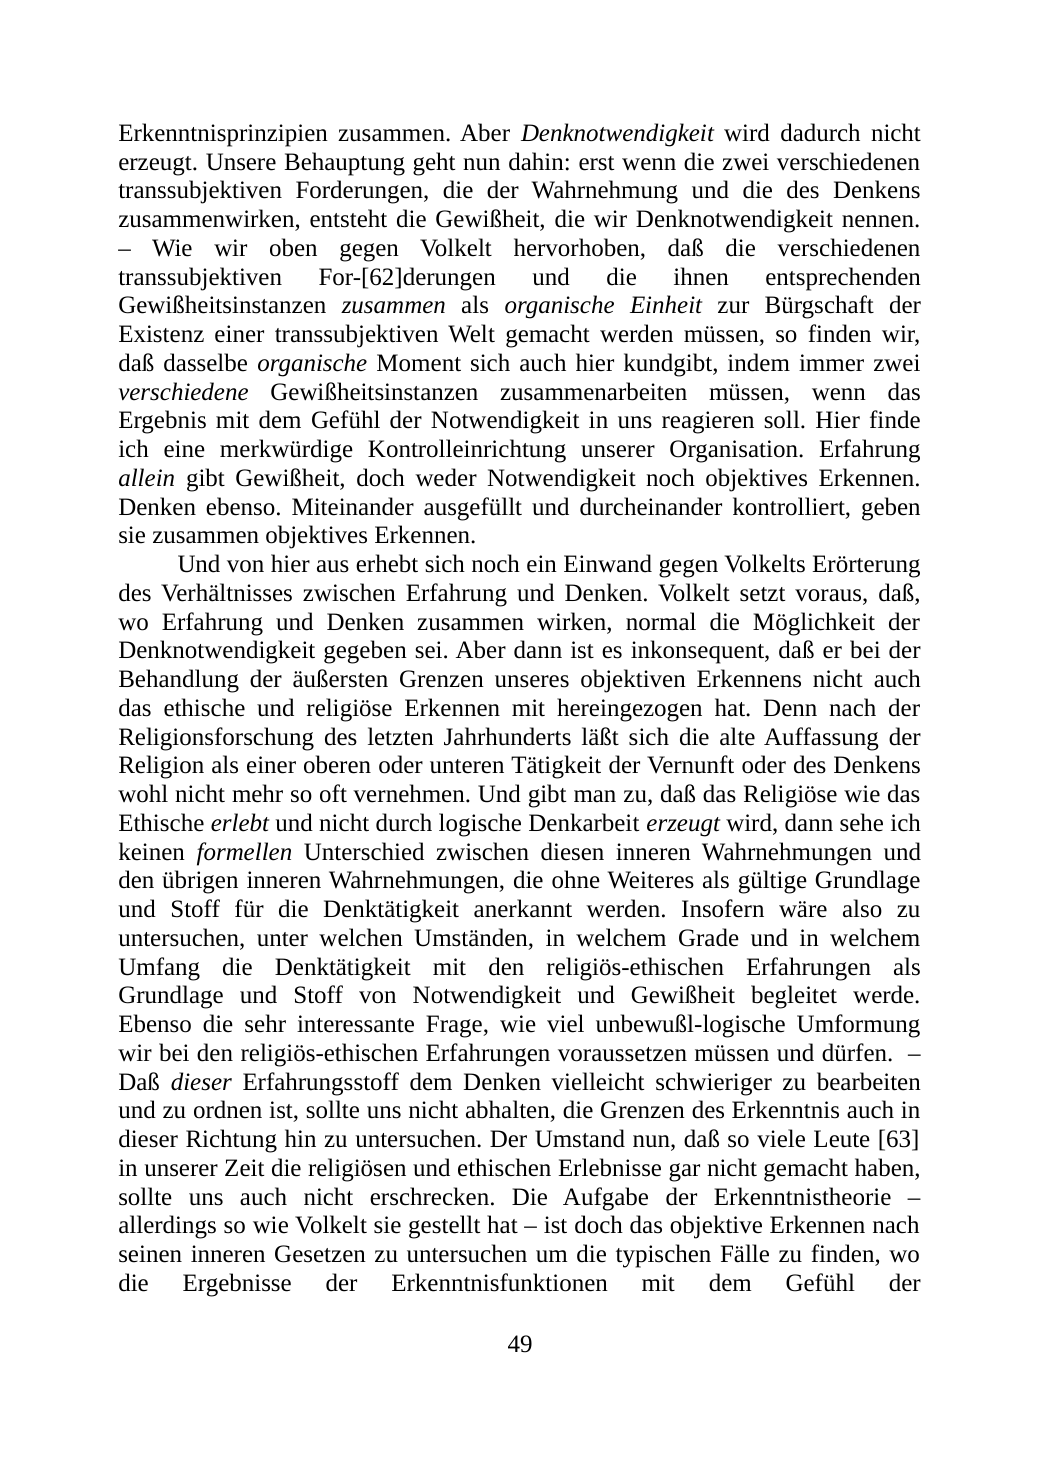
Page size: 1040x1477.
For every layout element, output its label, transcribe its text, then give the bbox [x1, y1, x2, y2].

text Erkenntnisprinzipien zusammen. Aber Denknotwendigkeit wird dadurch nicht erzeugt. Unsere Behauptung geht nun dahin: erst wenn die zwei verschiedenen transsubjektiven Forderungen, die der Wahrnehmung und die des Denkens zusammenwirken, entsteht die Gewißheit, die wir Denknotwendigkeit nennen. – Wie wir oben gegen Volkelt hervorhoben, daß die verschiedenen transsubjektiven For-[62]derungen und die ihnen entsprechenden Gewißheitsinstanzen zusammen als organische Einheit zur Bürgschaft der Existenz einer transsubjektiven Welt gemacht werden müssen, so finden wir, daß dasselbe organische Moment sich auch hier kundgibt, indem immer zwei verschiedene Gewißheitsinstanzen zusammenarbeiten müssen, wenn das Ergebnis mit dem Gefühl der Notwendigkeit in uns reagieren soll. Hier finde ich eine merkwürdige Kontrolleinrichtung unserer Organisation. Erfahrung allein gibt Gewißheit, doch weder Notwendigkeit noch objektives Erkennen. Denken ebenso. Miteinander ausgefüllt und durcheinander kontrolliert, geben sie zusammen objektives Erkennen. [118, 118, 921, 549]
text Und von hier aus erhebt sich noch ein Einwand gegen Volkelts Erörterung des Verhältnisses zwischen Erfahrung und Denken. Volkelt setzt voraus, daß, wo Erfahrung und Denken zusammen wirken, normal die Möglichkeit der Denknotwendigkeit gegeben sei. Aber dann ist es inkonsequent, daß er bei der Behandlung der äußersten Grenzen unseres objektiven Erkennens nicht auch das ethische und religiöse Erkennen mit hereingezogen hat. Denn nach der Religionsforschung des letzten Jahrhunderts läßt sich die alte Auffassung der Religion als einer oberen oder unteren Tätigkeit der Vernunft oder des Denkens wohl nicht mehr so oft vernehmen. Und gibt man zu, daß das Religiöse wie das Ethische erlebt und nicht durch logische Denkarbeit erzeugt wird, dann sehe ich keinen formellen Unterschied zwischen diesen inneren Wahrnehmungen und den übrigen inneren Wahrnehmungen, die ohne Weiteres als gültige Grundlage und Stoff für die Denktätigkeit anerkannt werden. Insofern wäre also zu untersuchen, unter welchen Umständen, in welchem Grade und in welchem Umfang die Denktätigkeit mit den religiös-ethischen Erfahrungen als Grundlage und Stoff von Notwendigkeit und Gewißheit begleitet werde. Ebenso die sehr interessante Frage, wie viel unbewußl-logische Umformung wir bei den religiös-ethischen Erfahrungen voraussetzen müssen und dürfen. – Daß dieser Erfahrungsstoff dem Denken vielleicht schwieriger zu bearbeiten und zu ordnen ist, sollte uns nicht abhalten, die Grenzen des Erkenntnis auch in dieser Richtung hin zu untersuchen. Der Umstand nun, daß so viele Leute [63] in unserer Zeit die religiösen und ethischen Erlebnisse gar nicht gemacht haben, sollte uns auch nicht erschrecken. Die Aufgabe der Erkenntnistheorie – allerdings so wie Volkelt sie gestellt hat – ist doch das objektive Erkennen nach seinen inneren Gesetzen zu untersuchen um die typischen Fälle zu finden, wo die Ergebnisse der Erkenntnisfunktionen mit dem Gefühl der [118, 549, 921, 1297]
